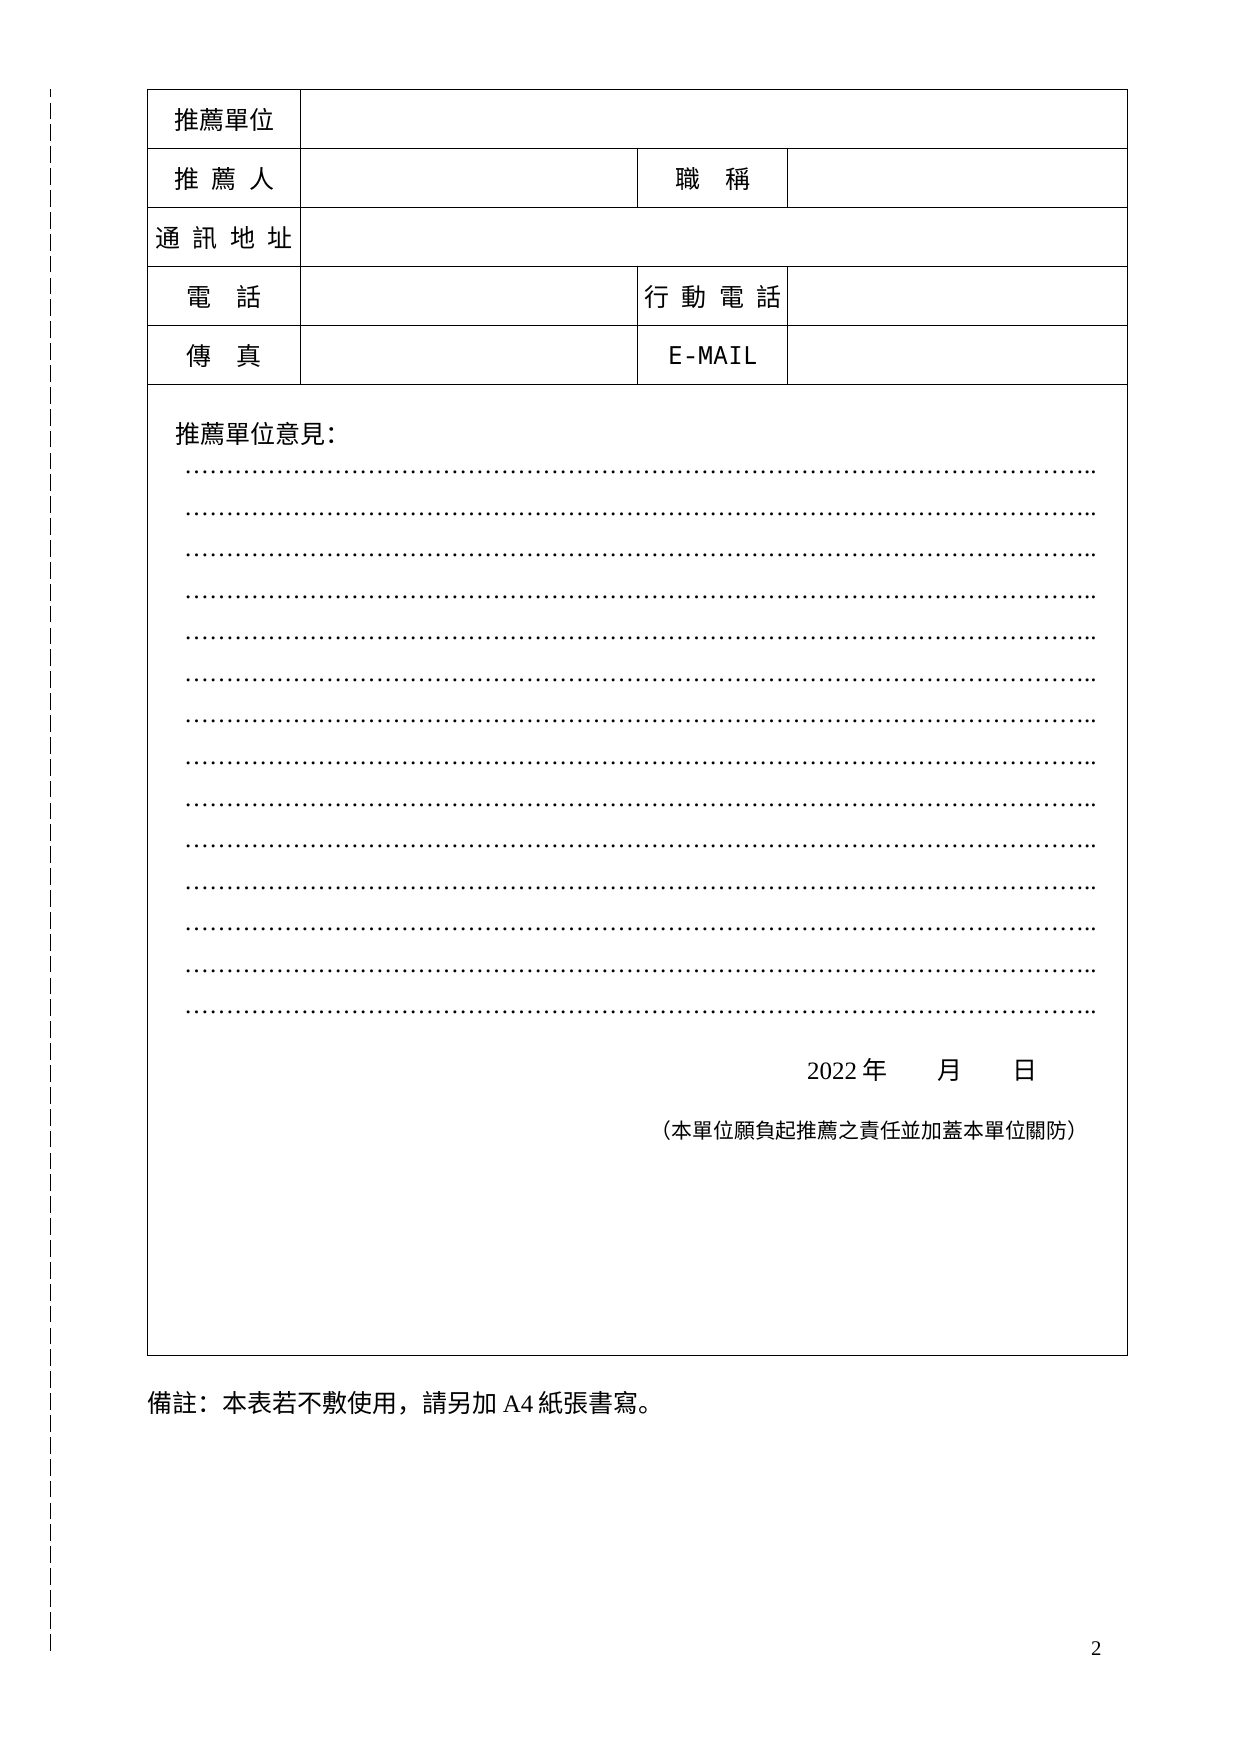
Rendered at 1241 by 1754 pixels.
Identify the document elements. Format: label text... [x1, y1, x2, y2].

table_cell 行 動 電 話 [638, 267, 787, 325]
table_cell 職 稱 [638, 149, 787, 207]
table_header [301, 90, 1127, 148]
table_cell [788, 326, 1127, 384]
table_cell [788, 267, 1127, 325]
table_cell 電 話 [148, 267, 300, 325]
table_cell 推 薦 人 [148, 149, 300, 207]
table_cell E-MAIL [638, 326, 787, 384]
text 備註：本表若不敷使用，請另加A4紙張書寫。 [148, 1383, 1122, 1420]
table_cell [301, 326, 637, 384]
table_cell 通 訊 地 址 [148, 208, 300, 266]
table_header 推薦單位 [148, 90, 300, 148]
table_cell [788, 149, 1127, 207]
table_cell [301, 267, 637, 325]
table_cell 傳 真 [148, 326, 300, 384]
table_cell [301, 208, 1127, 266]
table_cell [301, 149, 637, 207]
table_cell 推薦單位意見： ……………………………………………………………………………………………….. ……………………………………………………………………………………………….. ……………………………………………………………………………………………….. ……………………………………………………………………………………………….. ……………………………………………………………………………………………….. ……………………………………………………………………………………………….. ……………………………………………………………………………………………….. ……………………………………………………………………………………………….. ……………………………………………………………………………………………….. ……………………………………………………………………………………………….. ……………………………………………………………………………………………….. ……………………………………………………………………………………………….. ……………………………………………………………………………………………….. ……………………………………………………………………………………………….. 2022年 月 日 （本單位願負起推薦之責任並加蓋本單位關防） [148, 385, 1127, 1355]
